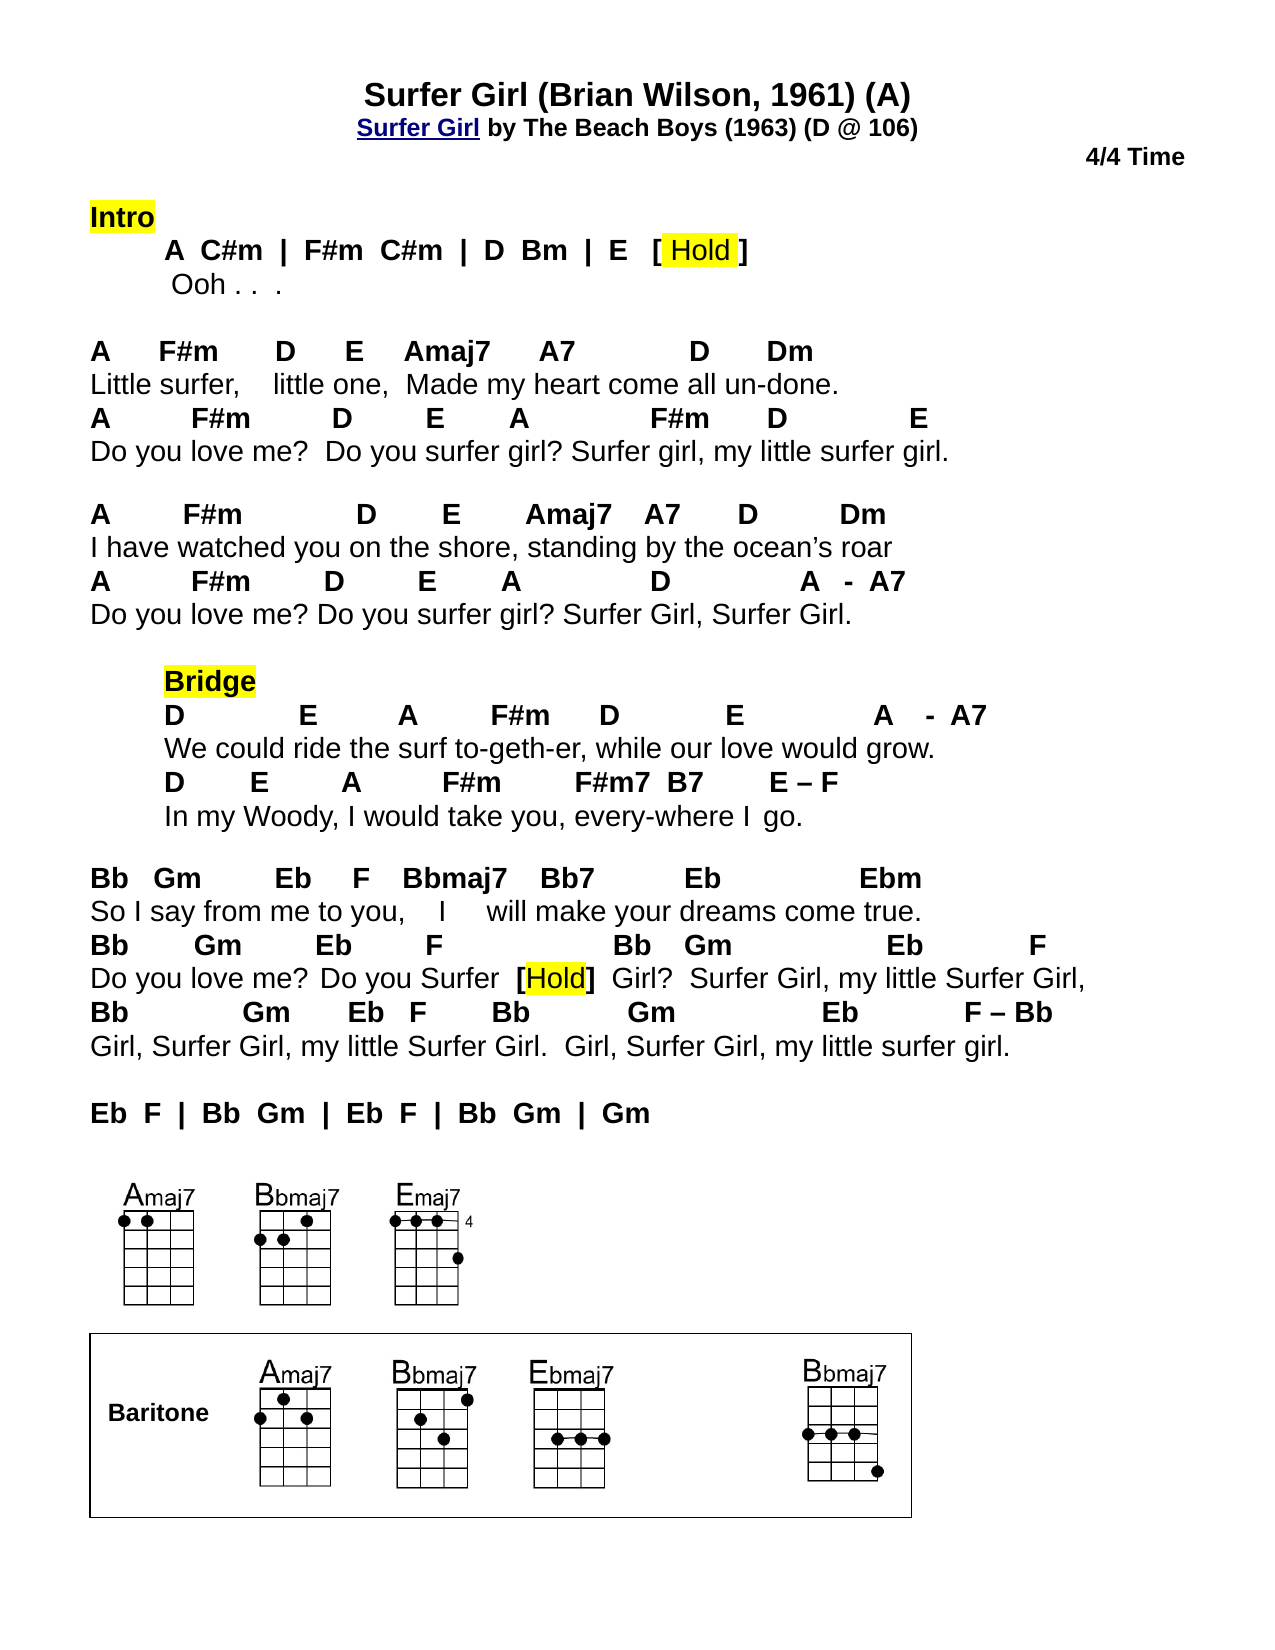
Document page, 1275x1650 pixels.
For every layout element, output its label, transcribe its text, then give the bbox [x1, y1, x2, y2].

text Do you love me? Do you surfer girl? Surfer Girl, Surfer Girl. [90, 597, 1185, 631]
table_cell [912, 1333, 1048, 1517]
text In my Woody, I would take you, every-where I go. [164, 799, 1185, 832]
text Little surfer, little one, Made my heart come all un-done. [90, 367, 1185, 401]
text So I say from me to you, I will make your dreams come true. [90, 894, 1185, 928]
picture [105, 1163, 212, 1323]
text We could ride the surf to-geth-er, while our love would grow. [164, 732, 1185, 765]
picture [242, 1340, 349, 1505]
table_cell [227, 1334, 364, 1517]
text Do you love me? Do you surfer girl? Surfer girl, my little surfer girl. [90, 434, 1185, 468]
text 4/4 Time [90, 142, 1185, 171]
picture [789, 1340, 896, 1499]
table_header [638, 1158, 774, 1333]
text Surfer Girl (Brian Wilson, 1961) (A) [90, 75, 1185, 113]
table_header [90, 1158, 227, 1333]
text Girl, Surfer Girl, my little Surfer Girl. Girl, Surfer Girl, my little surfer girl. [90, 1029, 1185, 1062]
table_header [227, 1158, 364, 1333]
text D E A F#m D E A - A7 [164, 698, 1185, 732]
text Bridge [164, 664, 1185, 698]
table_cell [364, 1334, 501, 1517]
table_header [774, 1158, 911, 1333]
text Intro [90, 200, 1185, 233]
text A F#m D E A D A - A7 [90, 564, 1185, 597]
text Do you love me? Do you Surfer [Hold] Girl? Surfer Girl, my little Surfer Girl, [90, 962, 1185, 995]
text A F#m D E Amaj7 A7 D Dm [90, 497, 1185, 530]
text Ooh . . . [90, 267, 1185, 300]
table_header [911, 1158, 1048, 1333]
text I have watched you on the shore, standing by the ocean’s roar [90, 530, 1185, 564]
table_header [1048, 1158, 1185, 1333]
picture [515, 1340, 623, 1507]
picture [378, 1163, 486, 1323]
text Bb Gm Eb F Bbmaj7 Bb7 Eb Ebm [90, 861, 1185, 894]
table_cell [501, 1334, 637, 1517]
text A F#m D E A F#m D E [90, 401, 1185, 434]
picture [378, 1340, 486, 1507]
table_cell Baritone [91, 1334, 227, 1517]
text Surfer Girl by The Beach Boys (1963) (D @ 106) [90, 113, 1185, 142]
text Eb F | Bb Gm | Eb F | Bb Gm | Gm [90, 1096, 1185, 1129]
table_header [364, 1158, 501, 1333]
table_cell [638, 1334, 774, 1517]
table_cell [1048, 1333, 1185, 1517]
picture [242, 1163, 349, 1323]
table_header [501, 1158, 637, 1333]
text A F#m D E Amaj7 A7 D Dm [90, 334, 1185, 367]
text Bb Gm Eb F Bb Gm Eb F – Bb [90, 995, 1185, 1029]
text D E A F#m F#m7 B7 E – F [164, 765, 1185, 799]
text Bb Gm Eb F Bb Gm Eb F [90, 928, 1185, 962]
text A C#m | F#m C#m | D Bm | E [ Hold ] [90, 233, 1185, 267]
table_cell [774, 1334, 911, 1517]
